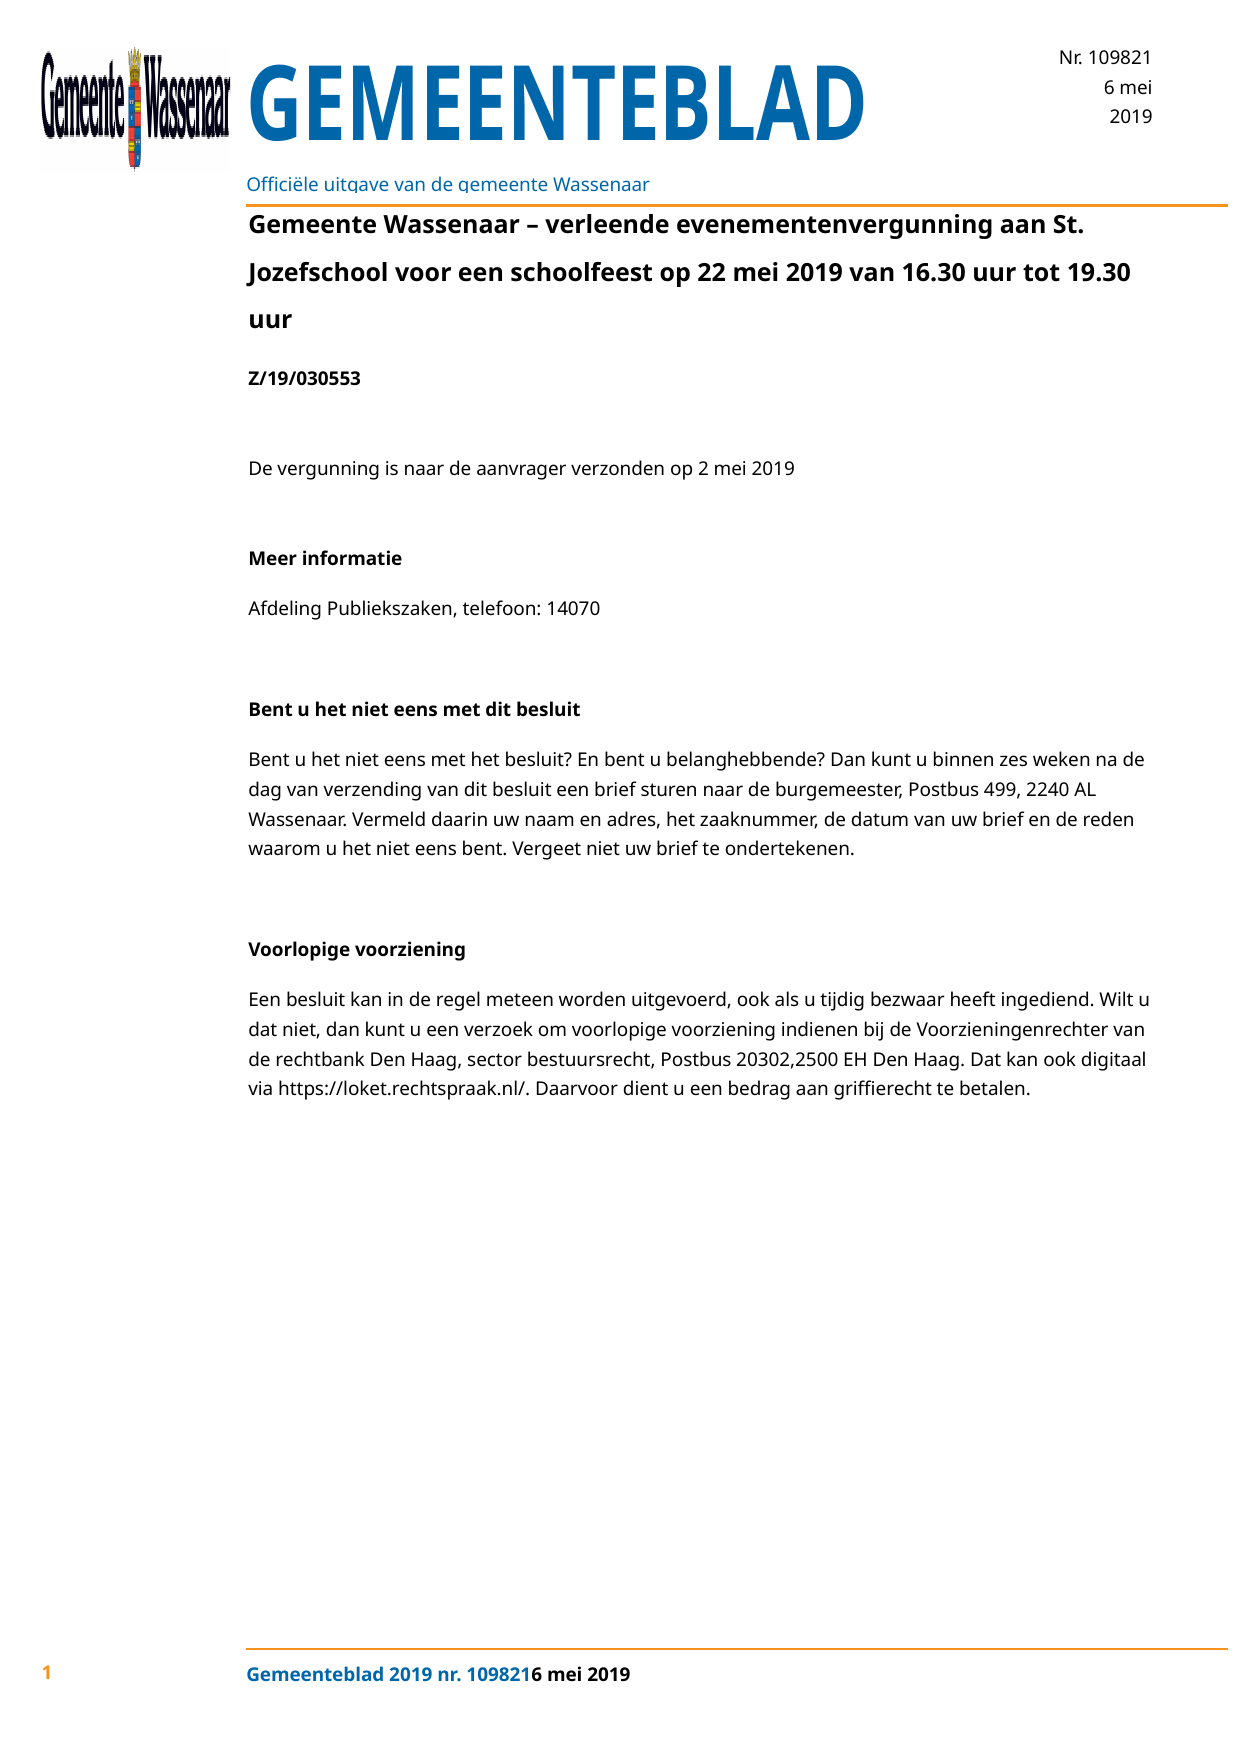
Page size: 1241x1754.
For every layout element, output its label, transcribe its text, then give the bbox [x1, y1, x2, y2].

text Voorlopige voorziening [248, 936, 1152, 962]
text Bent u het niet eens met het besluit? En bent u belanghebbende? Dan kunt u binnen zes weken na de dag van verzending van dit besluit een brief sturen naar de burgemeester, Postbus 499, 2240 AL Wassenaar. Vermeld daarin uw naam en adres, het zaaknummer, de datum van uw brief en de reden waarom u het niet eens bent. Vergeet niet uw brief te ondertekenen. [248, 747, 1152, 861]
text Z/19/030553 [248, 366, 1152, 391]
picture [41, 47, 231, 172]
text Afdeling Publiekszaken, telefoon: 14070 [248, 595, 1152, 621]
text Een besluit kan in de regel meteen worden uitgevoerd, ook als u tijdig bezwaar heeft ingediend. Wilt u dat niet, dan kunt u een verzoek om voorlopige voorziening indienen bij de Voorzieningenrechter van de rechtbank Den Haag, sector bestuursrecht, Postbus 20302,2500 EH Den Haag. Dat kan ook digitaal via https://loket.rechtspraak.nl/. Daarvoor dient u een bedrag aan griffierecht te betalen. [248, 987, 1152, 1101]
text Meer informatie [248, 545, 1152, 571]
text Gemeente Wassenaar – verleende evenementenvergunning aan St. Jozefschool voor een schoolfeest op 22 mei 2019 van 16.30 uur tot 19.30 uur [248, 207, 1152, 336]
text Bent u het niet eens met dit besluit [248, 696, 1152, 722]
text De vergunning is naar de aanvrager verzonden op 2 mei 2019 [248, 455, 1152, 481]
